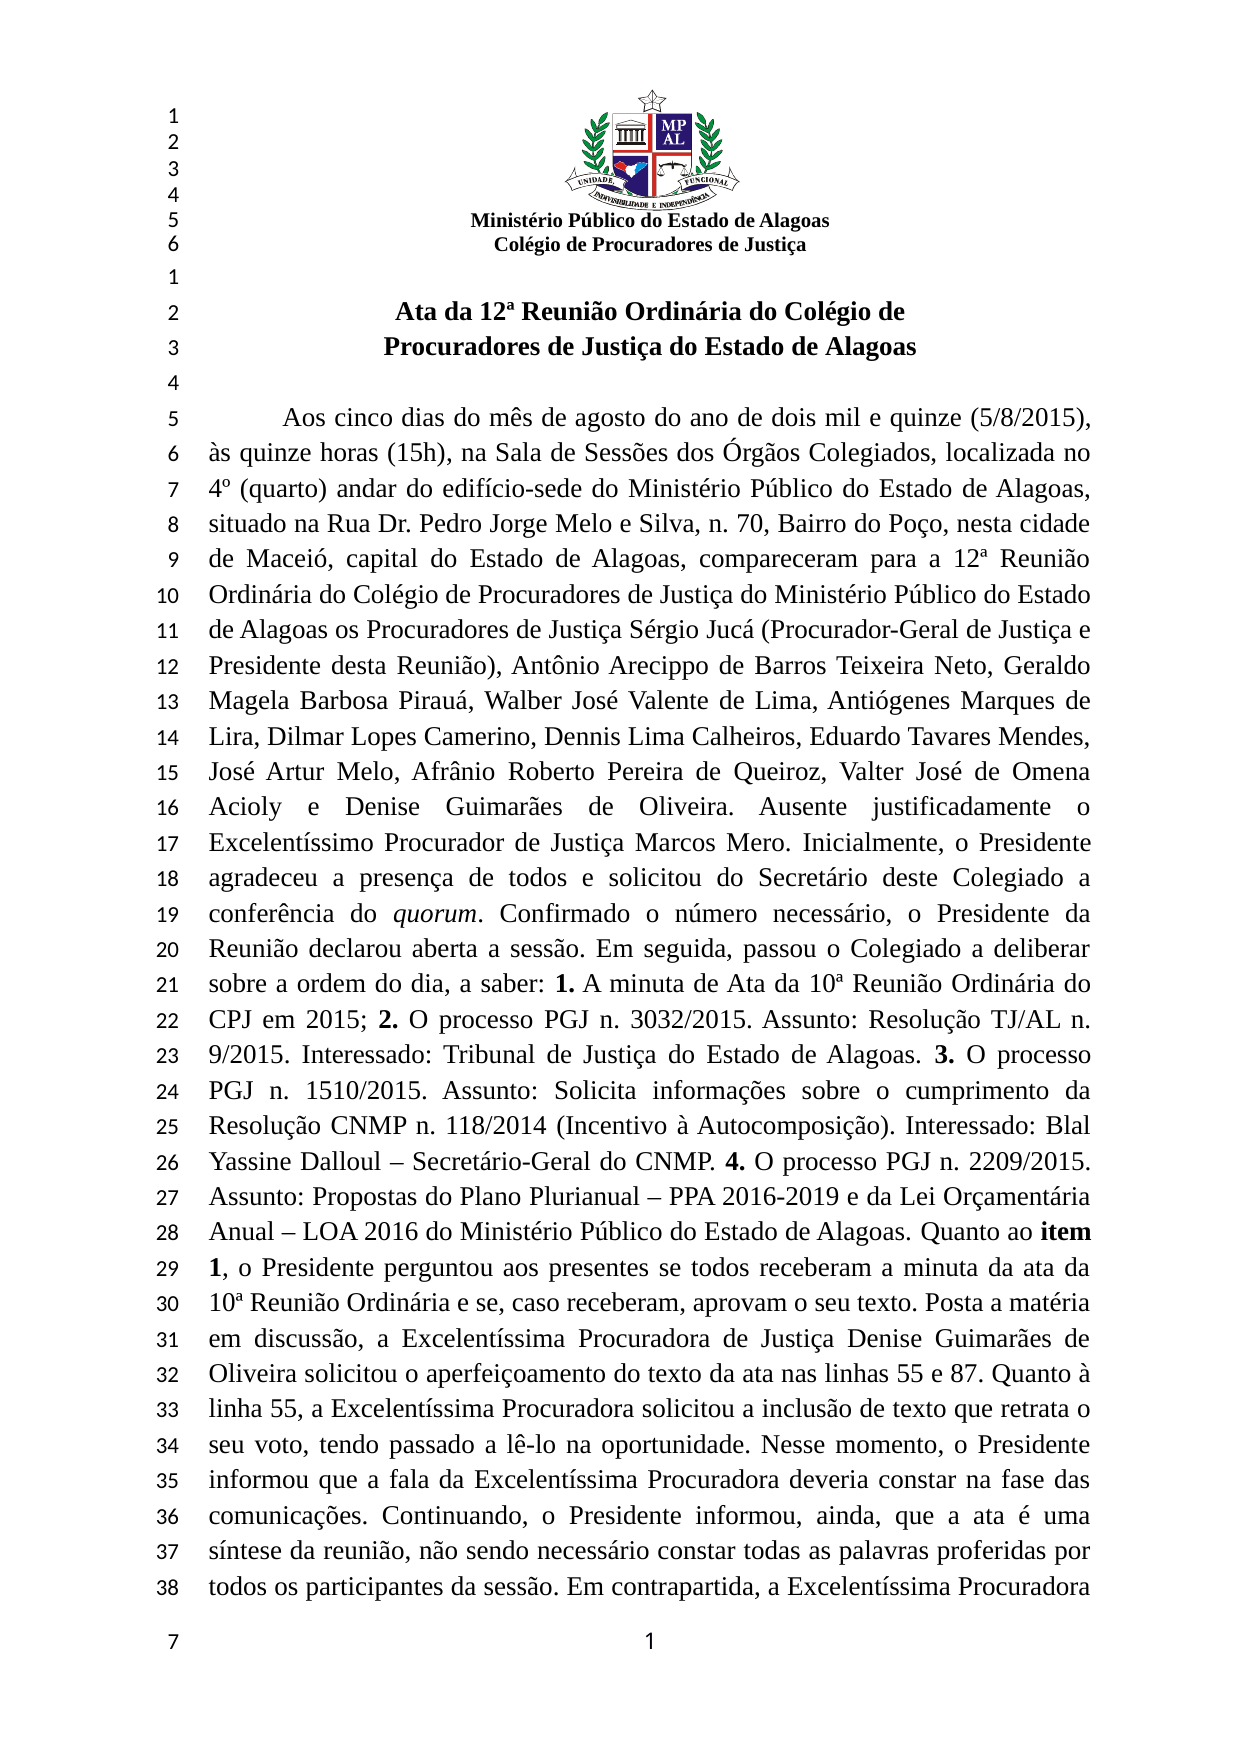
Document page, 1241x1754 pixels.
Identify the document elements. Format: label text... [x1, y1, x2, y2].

text Aos cinco dias do mês de agosto do ano de dois mil e quinze (5/8/2015), às quinze horas (15h), na Sala de Sessões dos Órgãos Colegiados, localizada no 4º (quarto) andar do edifício-sede do Ministério Público do Estado de Alagoas, situado na Rua Dr. Pedro Jorge Melo e Silva, n. 70, Bairro do Poço, nesta cidade de Maceió, capital do Estado de Alagoas, compareceram para a 12ª Reunião Ordinária do Colégio de Procuradores de Justiça do Ministério Público do Estado de Alagoas os Procuradores de Justiça Sérgio Jucá (Procurador-Geral de Justiça e Presidente desta Reunião), Antônio Arecippo de Barros Teixeira Neto, Geraldo Magela Barbosa Pirauá, Walber José Valente de Lima, Antiógenes Marques de Lira, Dilmar Lopes Camerino, Dennis Lima Calheiros, Eduardo Tavares Mendes, José Artur Melo, Afrânio Roberto Pereira de Queiroz, Valter José de Omena Acioly e Denise Guimarães de Oliveira. Ausente justificadamente o Excelentíssimo Procurador de Justiça Marcos Mero. Inicialmente, o Presidente agradeceu a presença de todos e solicitou do Secretário deste Colegiado a conferência do quorum. Confirmado o número necessário, o Presidente da Reunião declarou aberta a sessão. Em seguida, passou o Colegiado a deliberar sobre a ordem do dia, a saber: 1. A minuta de Ata da 10ª Reunião Ordinária do CPJ em 2015; 2. O processo PGJ n. 3032/2015. Assunto: Resolução TJ/AL n. 9/2015. Interessado: Tribunal de Justiça do Estado de Alagoas. 3. O processo PGJ n. 1510/2015. Assunto: Solicita informações sobre o cumprimento da Resolução CNMP n. 118/2014 (Incentivo à Autocomposição). Interessado: Blal Yassine Dalloul – Secretário-Geral do CNMP. 4. O processo PGJ n. 2209/2015. Assunto: Propostas do Plano Plurianual – PPA 2016-2019 e da Lei Orçamentária Anual – LOA 2016 do Ministério Público do Estado de Alagoas. Quanto ao item 1, o Presidente perguntou aos presentes se todos receberam a minuta da ata da 10ª Reunião Ordinária e se, caso receberam, aprovam o seu texto. Posta a matéria em discussão, a Excelentíssima Procuradora de Justiça Denise Guimarães de Oliveira solicitou o aperfeiçoamento do texto da ata nas linhas 55 e 87. Quanto à linha 55, a Excelentíssima Procuradora solicitou a inclusão de texto que retrata o seu voto, tendo passado a lê-lo na oportunidade. Nesse momento, o Presidente informou que a fala da Excelentíssima Procuradora deveria constar na fase das comunicações. Continuando, o Presidente informou, ainda, que a ata é uma síntese da reunião, não sendo necessário constar todas as palavras proferidas por todos os participantes da sessão. Em contrapartida, a Excelentíssima Procuradora [208, 398, 1092, 1602]
text Procuradores de Justiça do Estado de Alagoas [208, 327, 1092, 362]
text Ata da 12ª Reunião Ordinária do Colégio de [208, 292, 1092, 327]
